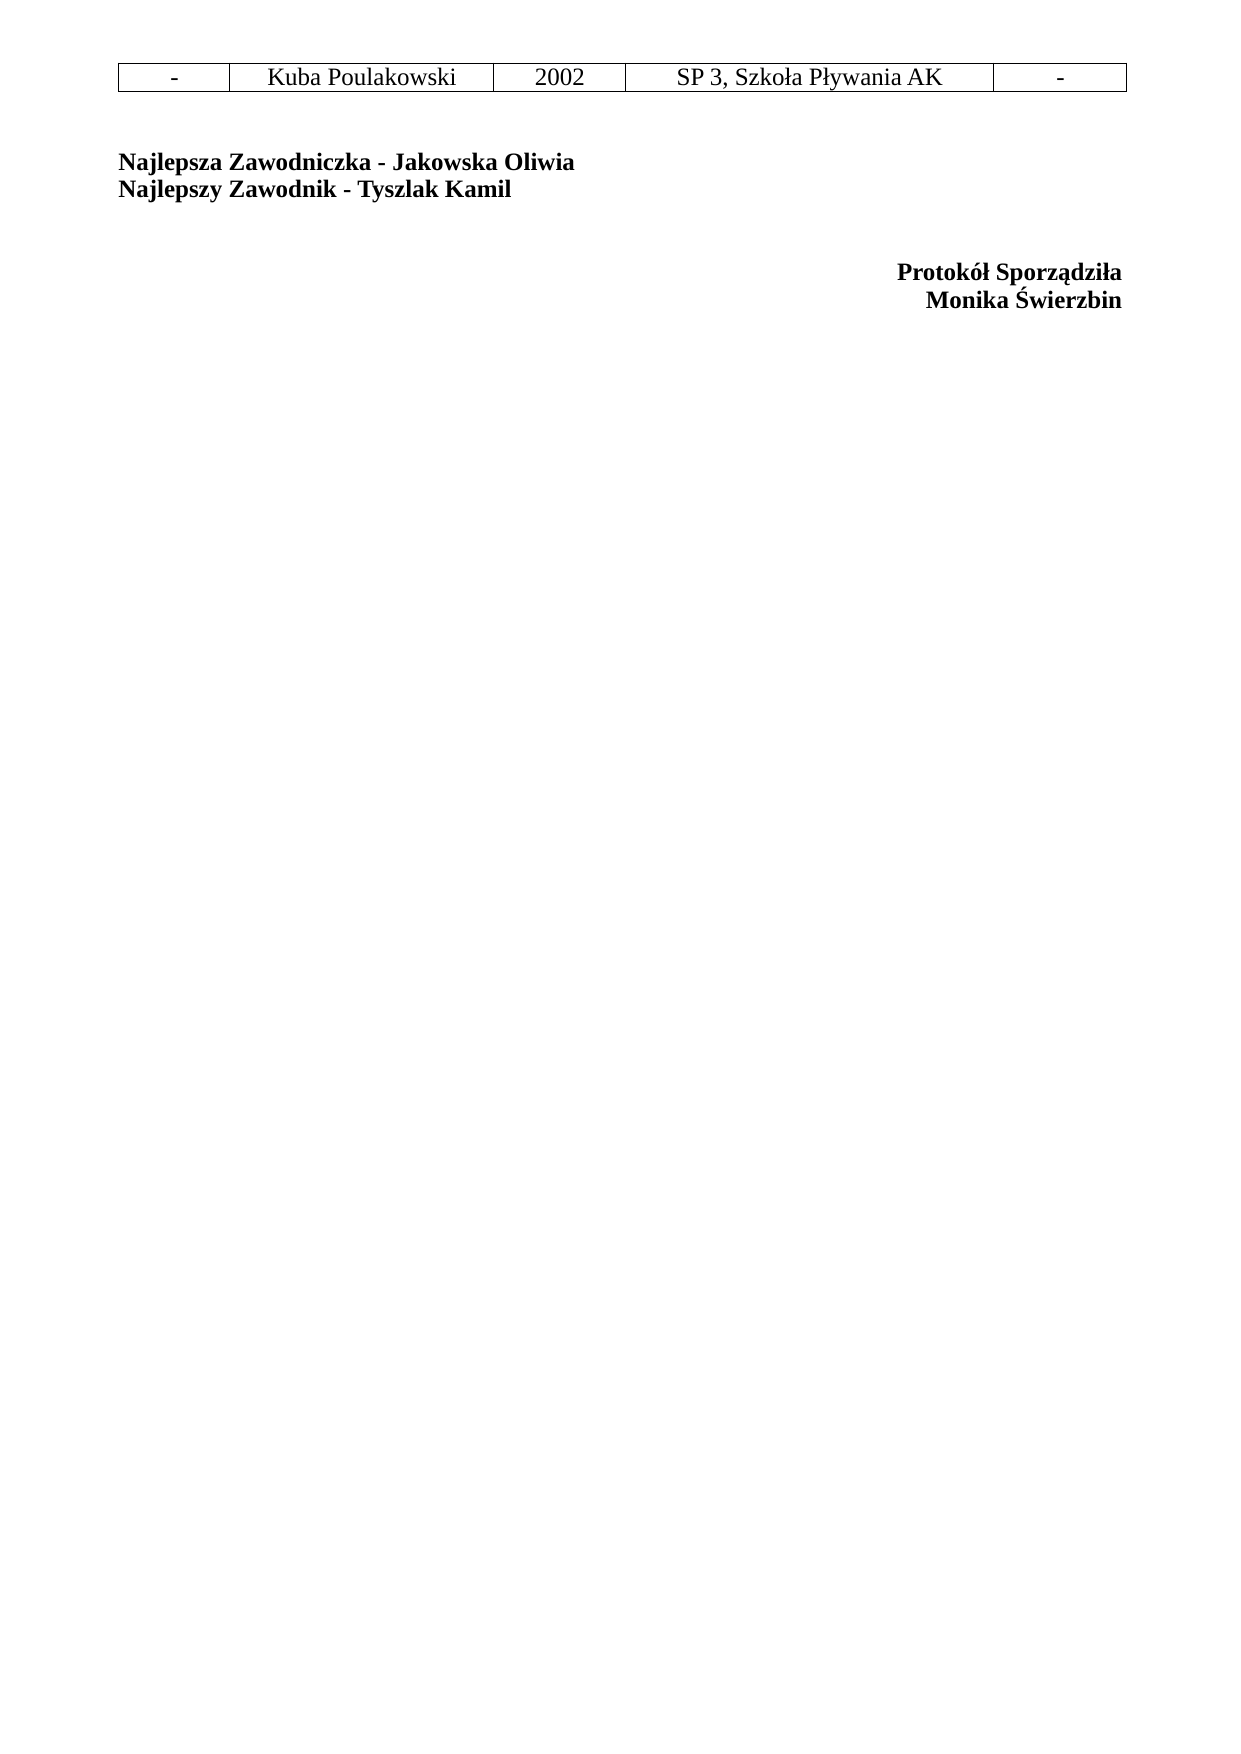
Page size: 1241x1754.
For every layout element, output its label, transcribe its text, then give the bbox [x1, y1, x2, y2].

text Najlepsza Zawodniczka - Jakowska Oliwia [118, 148, 1122, 175]
table_cell 2002 [494, 64, 625, 91]
table_cell Kuba Poulakowski [230, 64, 493, 91]
table_cell - [119, 64, 229, 91]
text Protokół Sporządziła Monika Świerzbin [118, 258, 1122, 314]
table_cell - [994, 64, 1126, 91]
text Najlepszy Zawodnik - Tyszlak Kamil [118, 175, 1122, 203]
table_cell SP 3, Szkoła Pływania AK [626, 64, 993, 91]
